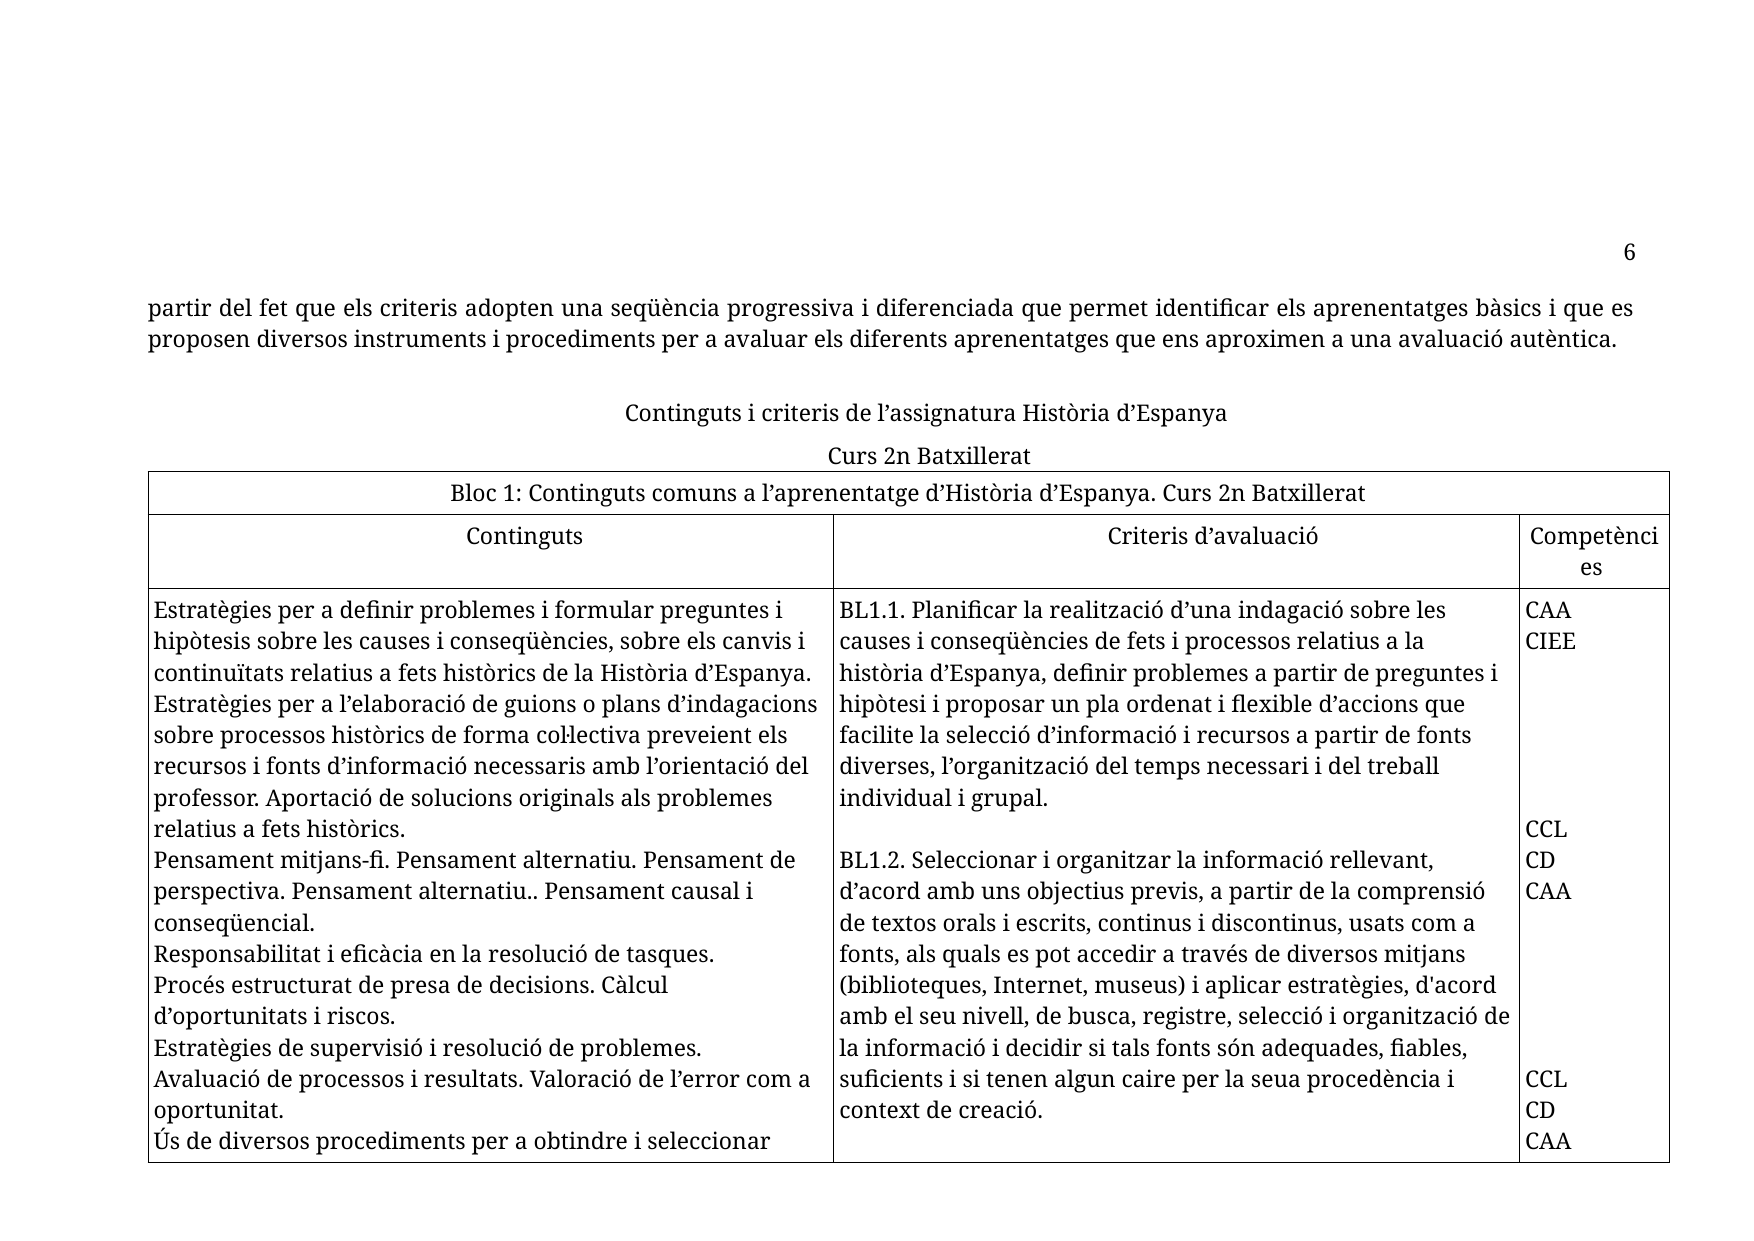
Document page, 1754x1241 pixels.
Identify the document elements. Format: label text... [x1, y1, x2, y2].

table_cell Competències [1520, 515, 1669, 588]
table_cell Criteris d’avaluació [834, 515, 1519, 588]
table_cell CAA CIEE CCL CD CAA CCL CD CAA [1520, 589, 1669, 1162]
text Curs 2n Batxillerat [223, 440, 1636, 471]
text Continguts i criteris de l’assignatura Història d’Espanya [223, 397, 1636, 428]
table_cell Estratègies per a definir problemes i formular preguntes i hipòtesis sobre les causes i conseqüències, sobre els canvis i continuïtats relatius a fets històrics de la Història d’Espanya. Estratègies per a l’elaboració de guions o plans d’indagacions sobre processos històrics de forma col·lectiva preveient els recursos i fonts d’informació necessaris amb l’orientació del professor. Aportació de solucions originals als problemes relatius a fets històrics. Pensament mitjans-fi. Pensament alternatiu. Pensament de perspectiva. Pensament alternatiu.. Pensament causal i conseqüencial. Responsabilitat i eficàcia en la resolució de tasques. Procés estructurat de presa de decisions. Càlcul d’oportunitats i riscos. Estratègies de supervisió i resolució de problemes. Avaluació de processos i resultats. Valoració de l’error com a oportunitat. Ús de diversos procediments per a obtindre i seleccionar [149, 589, 833, 1162]
table_header Bloc 1: Continguts comuns a l’aprenentatge d’Història d’Espanya. Curs 2n Batxillerat [149, 472, 1669, 514]
text partir del fet que els criteris adopten una seqüència progressiva i diferenciada que permet identificar els aprenentatges bàsics i que es proposen diversos instruments i procediments per a avaluar els diferents aprenentatges que ens aproximen a una avaluació autèntica. [148, 292, 1636, 354]
table_cell BL1.1. Planificar la realització d’una indagació sobre les causes i conseqüències de fets i processos relatius a la història d’Espanya, definir problemes a partir de preguntes i hipòtesi i proposar un pla ordenat i flexible d’accions que facilite la selecció d’informació i recursos a partir de fonts diverses, l’organització del temps necessari i del treball individual i grupal. BL1.2. Seleccionar i organitzar la informació rellevant, d’acord amb uns objectius previs, a partir de la comprensió de textos orals i escrits, continus i discontinus, usats com a fonts, als quals es pot accedir a través de diversos mitjans (biblioteques, Internet, museus) i aplicar estratègies, d'acord amb el seu nivell, de busca, registre, selecció i organització de la informació i decidir si tals fonts són adequades, fiables, suficients i si tenen algun caire per la seua procedència i context de creació. [834, 589, 1519, 1162]
table_cell Continguts [149, 515, 833, 588]
